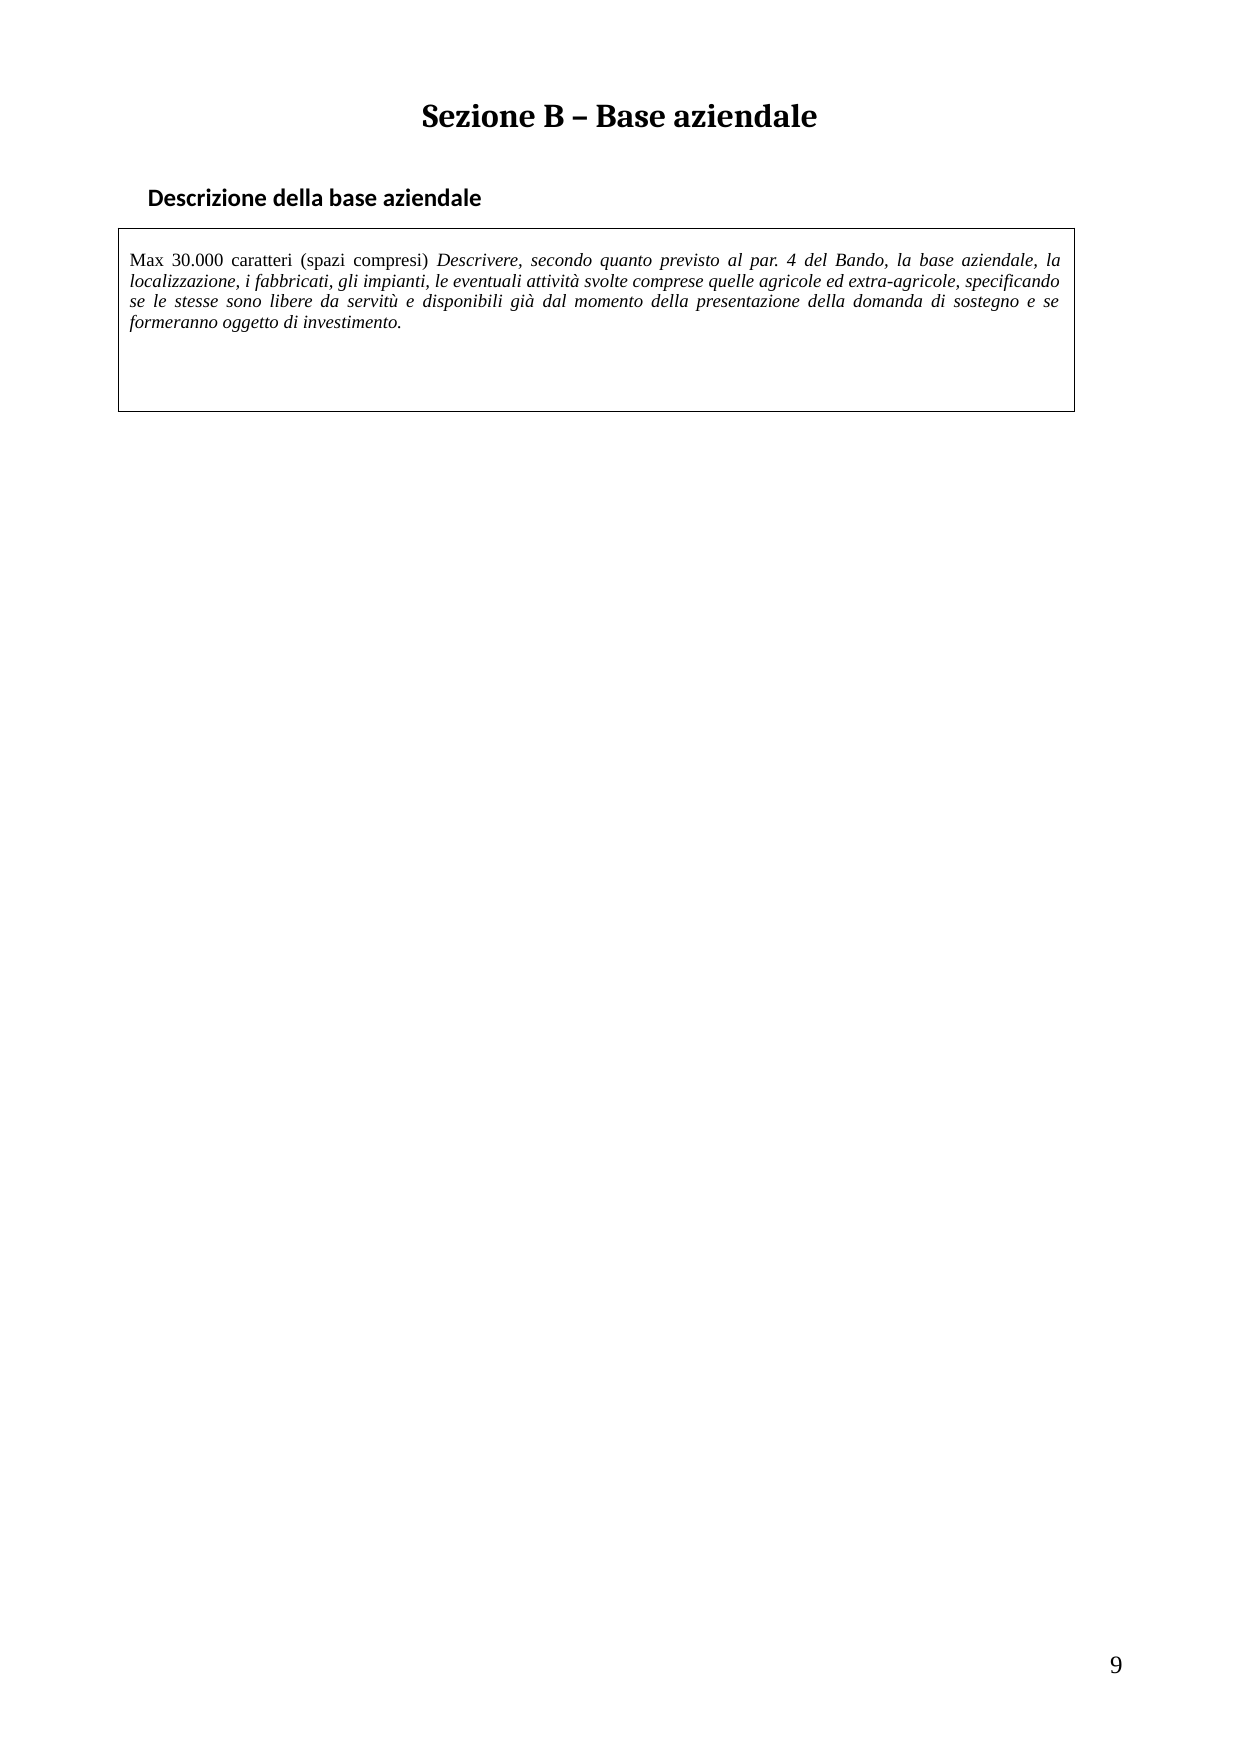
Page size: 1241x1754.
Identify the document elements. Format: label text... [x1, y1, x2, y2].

text Descrizione della base aziendale [148, 182, 1122, 212]
subtitle Sezione B – Base aziendale [118, 98, 1122, 136]
table_header Max 30.000 caratteri (spazi compresi) Descrivere, secondo quanto previsto al par. 4 del Bando, la base aziendale, la localizzazione, i fabbricati, gli impianti, le eventuali attività svolte comprese quelle agricole ed extra-agricole, specificando se le stesse sono libere da servitù e disponibili già dal momento della presentazione della domanda di sostegno e se formeranno oggetto di investimento. [119, 229, 1074, 411]
